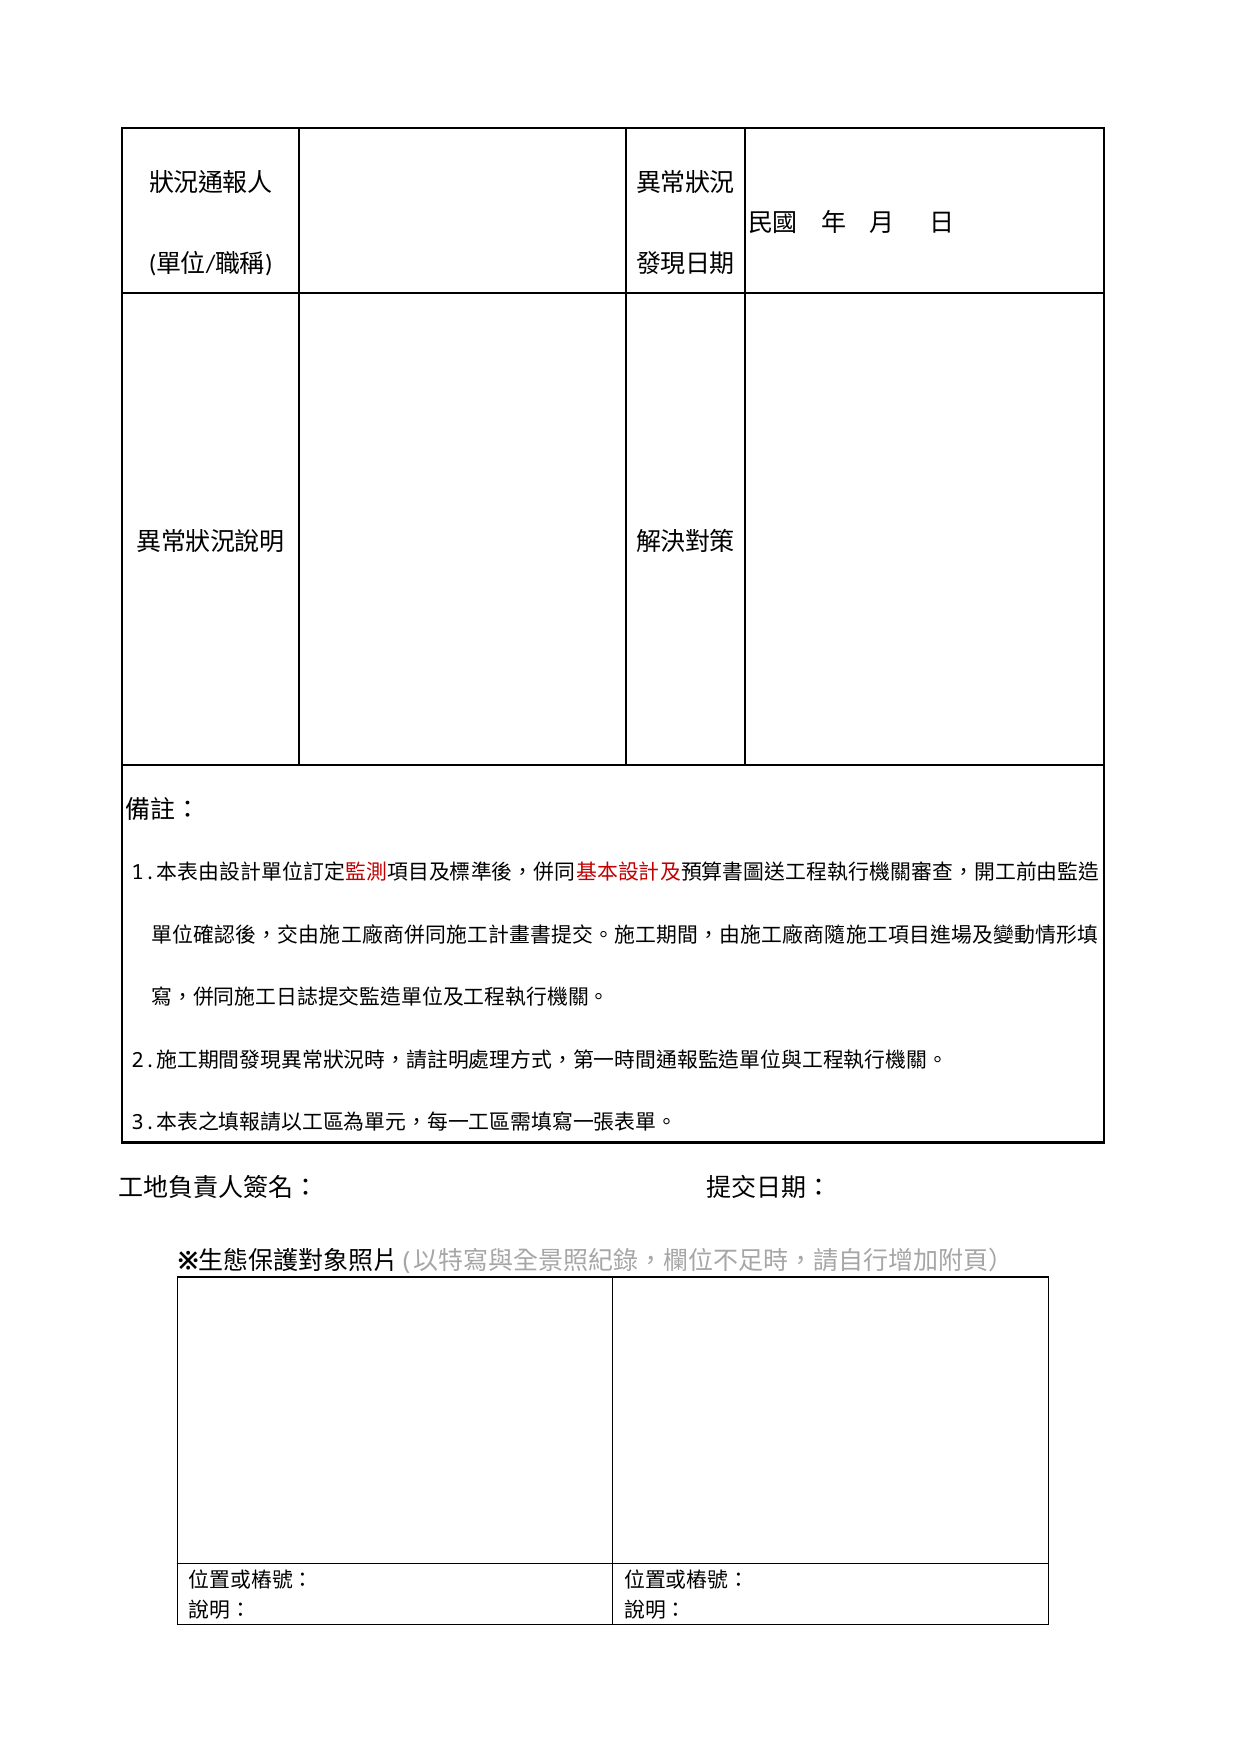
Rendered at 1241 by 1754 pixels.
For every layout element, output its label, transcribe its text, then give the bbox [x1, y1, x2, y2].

table_cell [300, 129, 625, 292]
table_cell 備註： 1.本表由設計單位訂定監測項目及標準後，併同基本設計及預算書圖送工程執行機關審查，開工前由監造單位確認後，交由施工廠商併同施工計畫書提交。施工期間，由施工廠商隨施工項目進場及變動情形填寫，併同施工日誌提交監造單位及工程執行機關。 2.施工期間發現異常狀況時，請註明處理方式，第一時間通報監造單位與工程執行機關。 3.本表之填報請以工區為單元，每一工區需填寫一張表單。 [123, 766, 1103, 1141]
text 工地負責人簽名： 提交日期： [118, 1143, 1063, 1206]
table_cell [300, 294, 625, 764]
table_cell 民國 年 月 日 [746, 129, 1103, 292]
table_cell 異常狀況 發現日期 [627, 129, 744, 292]
table_cell 位置或樁號： 說明： [178, 1564, 612, 1624]
text ※生態保護對象照片(以特寫與全景照紀錄，欄位不足時，請自行增加附頁） [168, 1240, 1063, 1276]
table_cell 位置或樁號： 說明： [613, 1564, 1048, 1624]
table_cell [746, 294, 1103, 764]
table_header [613, 1278, 1048, 1562]
table_cell 解決對策 [627, 294, 744, 764]
table_cell 異常狀況說明 [123, 294, 298, 764]
table_header [178, 1278, 612, 1562]
table_cell 狀況通報人 (單位/職稱) [123, 129, 298, 292]
